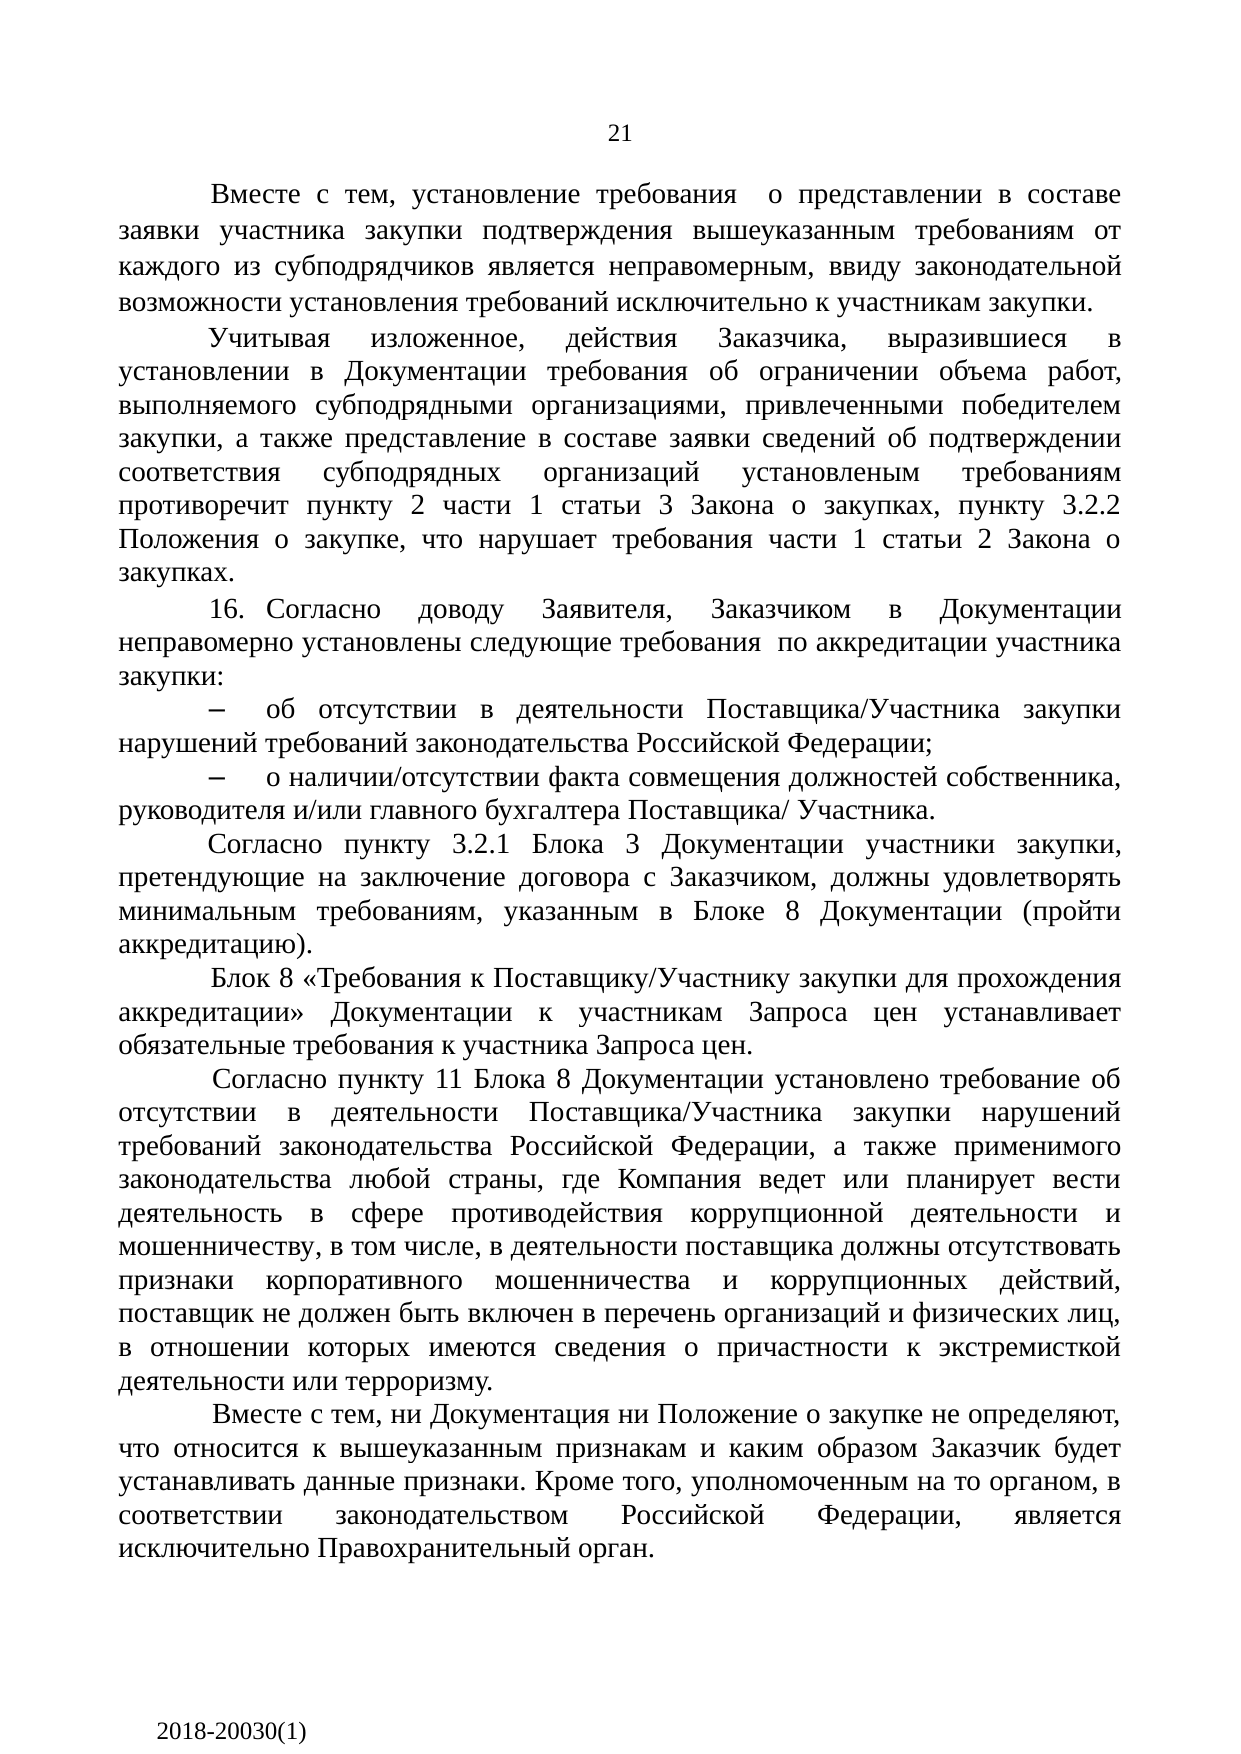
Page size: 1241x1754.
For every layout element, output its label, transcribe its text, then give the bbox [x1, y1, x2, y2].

list о наличии/отсутствии факта совмещения должностей собственника, руководителя и/или главного бухгалтера Поставщика/ Участника. [118, 759, 1122, 826]
list Согласно доводу Заявителя, Заказчиком в Документации неправомерно установлены следующие требования по аккредитации участника закупки: [118, 591, 1122, 692]
text Учитывая изложенное, действия Заказчика, выразившиеся в установлении в Документации требования об ограничении объема работ, выполняемого субподрядными организациями, привлеченными победителем закупки, а также представление в составе заявки сведений об подтверждении соответствия субподрядных организаций установленым требованиям противоречит пункту 2 части 1 статьи 3 Закона о закупках, пункту 3.2.2 Положения о закупке, что нарушает требования части 1 статьи 2 Закона о закупках. [118, 320, 1122, 588]
text Вместе с тем, установление требования о представлении в составе заявки участника закупки подтверждения вышеуказанным требованиям от каждого из субподрядчиков является неправомерным, ввиду законодательной возможности установления требований исключительно к участникам закупки. [118, 176, 1122, 317]
text Блок 8 «Требования к Поставщику/Участнику закупки для прохождения аккредитации» Документации к участникам Запроса цен устанавливает обязательные требования к участника Запроса цен. [118, 960, 1122, 1061]
list об отсутствии в деятельности Поставщика/Участника закупки нарушений требований законодательства Российской Федерации; [118, 692, 1122, 759]
text Согласно пункту 11 Блока 8 Документации установлено требование об отсутствии в деятельности Поставщика/Участника закупки нарушений требований законодательства Российской Федерации, а также применимого законодательства любой страны, где Компания ведет или планирует вести деятельность в сфере противодействия коррупционной деятельности и мошенничеству, в том числе, в деятельности поставщика должны отсутствовать признаки корпоративного мошенничества и коррупционных действий, поставщик не должен быть включен в перечень организаций и физических лиц, в отношении которых имеются сведения о причастности к экстремисткой деятельности или терроризму. [118, 1061, 1122, 1396]
text Вместе с тем, ни Документация ни Положение о закупке не определяют, что относится к вышеуказанным признакам и каким образом Заказчик будет устанавливать данные признаки. Кроме того, уполномоченным на то органом, в соответствии законодательством Российской Федерации, является исключительно Правохранительный орган. [118, 1396, 1122, 1564]
text Согласно пункту 3.2.1 Блока 3 Документации участники закупки, претендующие на заключение договора с Заказчиком, должны удовлетворять минимальным требованиям, указанным в Блоке 8 Документации (пройти аккредитацию). [118, 826, 1122, 960]
